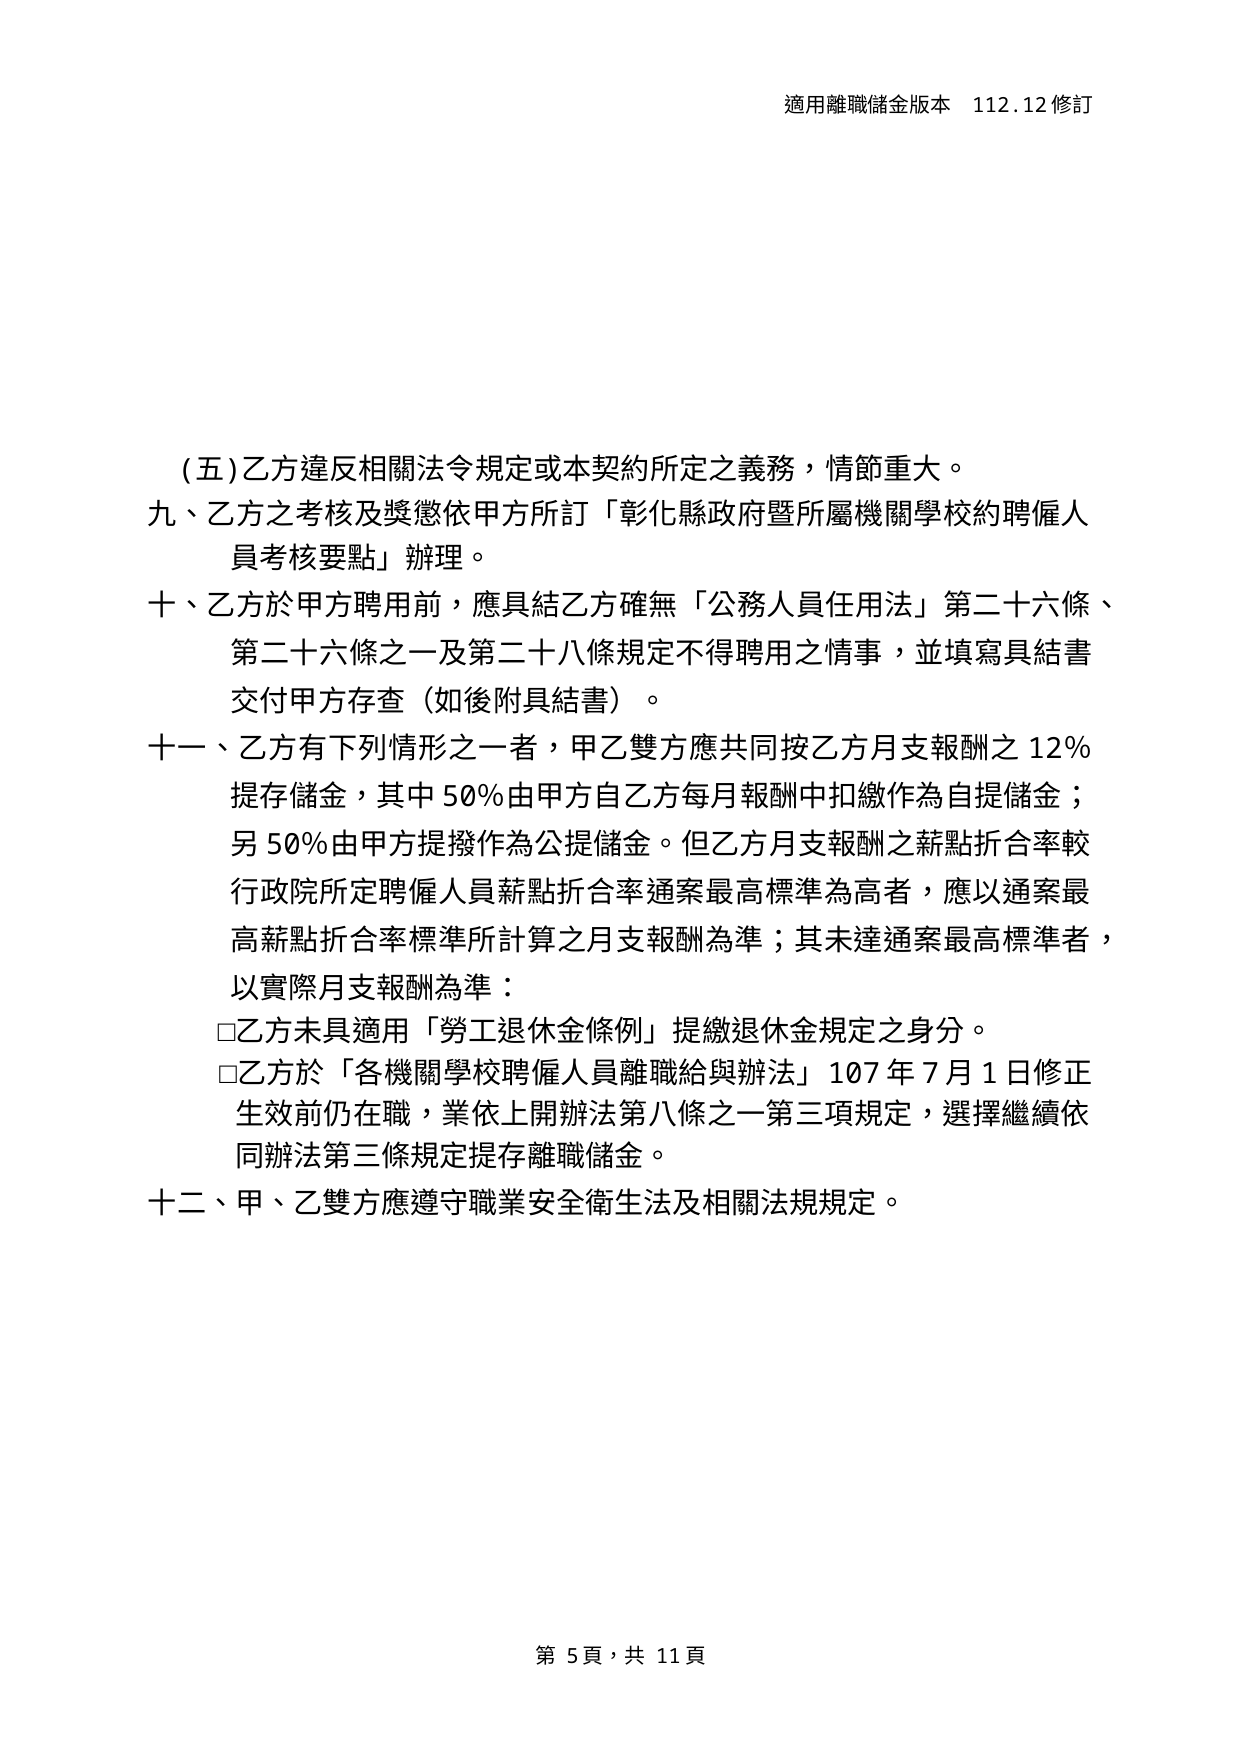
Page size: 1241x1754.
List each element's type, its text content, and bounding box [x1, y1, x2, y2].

text 十一、乙方有下列情形之一者，甲乙雙方應共同按乙方月支報酬之12％提存儲金，其中50％由甲方自乙方每月報酬中扣繳作為自提儲金；另50％由甲方提撥作為公提儲金。但乙方月支報酬之薪點折合率較行政院所定聘僱人員薪點折合率通案最高標準為高者，應以通案最高薪點折合率標準所計算之月支報酬為準；其未達通案最高標準者，以實際月支報酬為準： [148, 721, 1092, 1008]
text □乙方未具適用「勞工退休金條例」提繳退休金規定之身分。 [148, 1008, 1092, 1050]
text 十、乙方於甲方聘用前，應具結乙方確無「公務人員任用法」第二十六條、第二十六條之一及第二十八條規定不得聘用之情事，並填寫具結書交付甲方存查（如後附具結書）。 [148, 577, 1092, 721]
list 乙方違反相關法令規定或本契約所定之義務，情節重大。 [177, 441, 1092, 489]
text 十二、甲、乙雙方應遵守職業安全衛生法及相關法規規定。 [148, 1175, 1092, 1223]
text 九、乙方之考核及獎懲依甲方所訂「彰化縣政府暨所屬機關學校約聘僱人員考核要點」辦理。 [148, 489, 1092, 577]
text □乙方於「各機關學校聘僱人員離職給與辦法」107年7月1日修正生效前仍在職，業依上開辦法第八條之一第三項規定，選擇繼續依同辦法第三條規定提存離職儲金。 [148, 1050, 1092, 1175]
